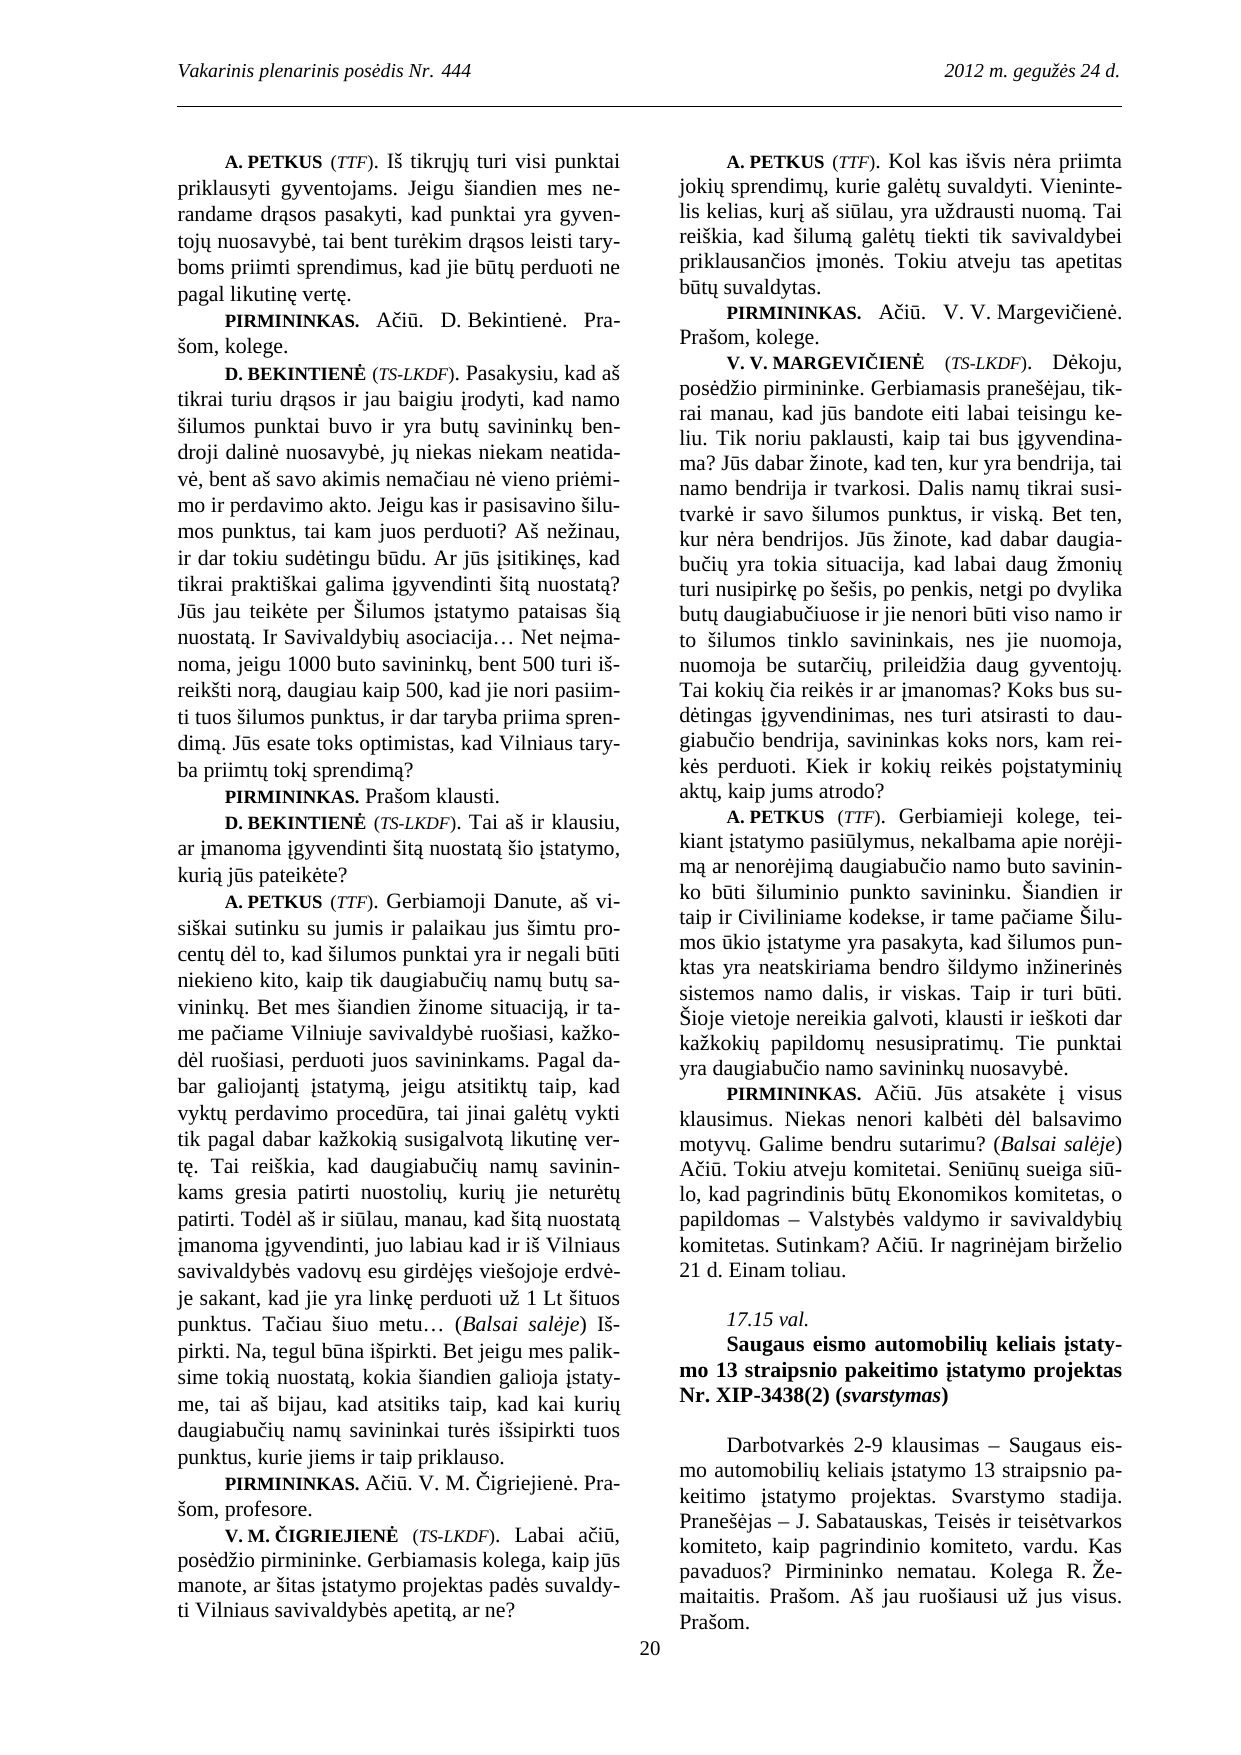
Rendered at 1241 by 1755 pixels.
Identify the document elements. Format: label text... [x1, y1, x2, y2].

text PIRMININKAS. Ačiū. D. Be­kin­tie­nė. Pra­šom, ko­le­ge. [177, 306, 620, 359]
text Dar­bo­tvarkės 2-9 klau­si­mas – Sau­gaus eis­mo au­to­mo­bi­lių ke­liais įsta­ty­mo 13 straips­nio pa­kei­ti­mo įsta­ty­mo pro­jek­tas. Svars­ty­mo sta­di­ja. Pra­ne­šė­jas – J. Sa­ba­taus­kas, Tei­sės ir tei­sėt­var­kos ko­mi­te­to, kaip pa­grin­di­nio ko­mi­te­to, var­du. Kas pa­va­duos? Pir­mi­nin­ko ne­ma­tau. Ko­le­ga R. Že­mai­tai­tis. Pra­šom. Aš jau ruo­šiau­si už jus vi­sus. Pra­šom. [679, 1432, 1122, 1634]
text V. V. MARGEVIČIENĖ (TS-LKDF). Dė­ko­ju, po­sė­džio pir­mi­nin­ke. Ger­bia­ma­sis pra­ne­šė­jau, tik­rai ma­nau, kad jūs ban­do­te ei­ti la­bai tei­sin­gu ke­liu. Tik no­riu pa­klaus­ti, kaip tai bus įgy­ven­di­na­ma? Jūs da­bar ži­no­te, kad ten, kur yra ben­dri­ja, tai na­mo ben­dri­ja ir tvar­ko­si. Da­lis na­mų tik­rai su­si­tvar­kė ir sa­vo ši­lu­mos punk­tus, ir vis­ką. Bet ten, kur nė­ra ben­dri­jos. Jūs ži­no­te, kad da­bar dau­gia­bu­čių yra to­kia si­tu­a­ci­ja, kad la­bai daug žmo­nių tu­ri nu­si­pir­kę po še­šis, po pen­kis, net­gi po dvy­li­ka bu­tų dau­gia­bu­čiuo­se ir jie ne­no­ri bū­ti vi­so na­mo ir to ši­lu­mos tin­klo sa­vi­nin­kais, nes jie nuo­mo­ja, nuo­mo­ja be su­tar­čių, pri­lei­džia daug gy­ven­to­jų. Tai ko­kių čia rei­kės ir ar įma­no­mas? Koks bus su­dė­tin­gas įgy­ven­di­ni­mas, nes tu­ri at­si­ras­ti to dau­gia­bu­čio ben­dri­ja, sa­vi­nin­kas koks nors, kam rei­kės per­duo­ti. Kiek ir ko­kių rei­kės po­įsta­ty­mi­nių ak­tų, kaip jums at­ro­do? [679, 349, 1122, 803]
text PIRMININKAS. Pra­šom klaus­ti. [177, 782, 620, 808]
text PIRMININKAS. Ačiū. Jūs at­sa­kė­te į vi­sus klau­si­mus. Nie­kas ne­no­ri kal­bė­ti dėl bal­sa­vi­mo mo­ty­vų. Ga­li­me ben­dru su­ta­ri­mu? (Bal­sai sa­lė­je) Ačiū. To­kiu at­ve­ju ko­mi­te­tai. Se­niū­nų su­ei­ga siū­lo, kad pa­grin­di­nis bū­tų Eko­no­mi­kos ko­mi­te­tas, o pa­pil­do­mas – Vals­ty­bės val­dy­mo ir sa­vi­val­dy­bių ko­mi­te­tas. Su­tin­kam? Ačiū. Ir nag­ri­nė­jam bir­že­lio 21 d. Ei­nam to­liau. [679, 1080, 1122, 1282]
text PIRMININKAS. Ačiū. V. M. Čig­rie­jie­nė. Pra­šom, pro­fe­so­re. [177, 1469, 620, 1522]
text A. PETKUS (TTF). Kol kas iš­vis nė­ra pri­im­ta jo­kių spren­di­mų, ku­rie ga­lė­tų su­val­dy­ti. Vie­nin­te­lis ke­lias, ku­rį aš siū­lau, yra už­draus­ti nu­omą. Tai reiš­kia, kad ši­lu­mą ga­lė­tų tiek­ti tik sa­vi­val­dy­bei pri­klau­san­čios įmo­nės. To­kiu at­ve­ju tas ape­ti­tas bū­tų su­val­dy­tas. [679, 148, 1122, 299]
text A. PETKUS (TTF). Ger­bia­mo­ji Da­nu­te, aš vi­siš­kai su­tin­ku su ju­mis ir pa­lai­kau jus šim­tu pro­cen­tų dėl to, kad ši­lu­mos punk­tai yra ir ne­ga­li bū­ti nie­kie­no ki­to, kaip tik dau­gia­bu­čių na­mų bu­tų sa­vi­nin­kų. Bet mes šian­dien ži­no­me si­tu­a­ci­ją, ir ta­me pa­čia­me Vil­niu­je sa­vi­val­dy­bė ruo­šia­si, kaž­ko­dėl ruo­šia­si, per­duo­ti juos sa­vi­nin­kams. Pa­gal da­bar ga­lio­jan­tį įsta­ty­mą, jei­gu at­si­tik­tų taip, kad vyk­tų per­da­vi­mo pro­ce­dū­ra, tai ji­nai ga­lė­tų vyk­ti tik pa­gal da­bar kaž­ko­kią su­si­gal­vo­tą li­ku­ti­nę ver­tę. Tai reiš­kia, kad dau­gia­bu­čių na­mų sa­vi­nin­kams gre­sia pa­tir­ti nuos­to­lių, ku­rių jie ne­tu­rė­tų pa­tir­ti. To­dėl aš ir siū­lau, ma­nau, kad ši­tą nuo­sta­tą įma­no­ma įgy­ven­din­ti, juo la­biau kad ir iš Vil­niaus sa­vi­val­dy­bės va­do­vų esu gir­dė­jęs vie­šo­jo­je erd­vė­je sa­kant, kad jie yra lin­kę per­duo­ti už 1 Lt ši­tuos punk­tus. Ta­čiau šiuo me­tu… (Bal­sai sa­lė­je) Iš­pirk­ti. Na, te­gul bū­na iš­pirk­ti. Bet jei­gu mes pa­lik­si­me to­kią nuo­sta­tą, ko­kia šian­dien ga­lio­ja įsta­ty­me, tai aš bi­jau, kad at­si­tiks taip, kad kai ku­rių dau­gia­bu­čių na­mų sa­vi­nin­kai tu­rės iš­si­pirk­ti tuos punk­tus, ku­rie jiems ir taip pri­klau­so. [177, 887, 620, 1469]
text A. PETKUS (TTF). Ger­bia­mie­ji ko­le­ge, tei­kiant įsta­ty­mo pa­siū­ly­mus, ne­kal­ba­ma apie no­rė­ji­mą ar ne­no­rė­ji­mą dau­gia­bu­čio na­mo bu­to sa­vi­nin­ko bū­ti ši­lu­mi­nio punk­to sa­vi­nin­ku. Šian­dien ir taip ir Ci­vi­li­nia­me ko­dek­se, ir ta­me pa­čia­me Ši­lu­mos ūkio įsta­ty­me yra pa­sa­ky­ta, kad ši­lu­mos pun­k­tas yra ne­at­ski­ria­ma ben­dro šil­dy­mo in­ži­ne­ri­nės sis­te­mos na­mo da­lis, ir vis­kas. Taip ir tu­ri bū­ti. Šio­je vie­to­je ne­rei­kia gal­vo­ti, klaus­ti ir ieš­ko­ti dar kaž­ko­kių pa­pil­do­mų nesu­si­pra­ti­mų. Tie punk­tai yra dau­gia­bu­čio na­mo sa­vi­nin­kų nuo­sa­vy­bė. [679, 803, 1122, 1080]
text PIRMININKAS. Ačiū. V. V. Mar­ge­vi­čie­nė. Pra­šom, ko­le­ge. [679, 299, 1122, 349]
text D. BEKINTIENĖ (TS-LKDF). Tai aš ir klau­siu, ar įma­no­ma įgy­ven­din­ti ši­tą nuo­sta­tą šio įsta­ty­mo, ku­rią jūs pa­tei­kė­te? [177, 808, 620, 887]
text V. M. ČIGRIEJIENĖ (TS-LKDF). La­bai ačiū, po­sė­džio pir­mi­nin­ke. Ger­bia­ma­sis ko­le­ga, kaip jūs ma­no­te, ar ši­tas įsta­ty­mo pro­jek­tas pa­dės su­val­dy­ti Vil­niaus sa­vi­val­dy­bės ape­ti­tą, ar ne? [177, 1522, 620, 1623]
text D. BEKINTIENĖ (TS-LKDF). Pa­sa­ky­siu, kad aš tik­rai tu­riu drą­sos ir jau bai­giu įro­dy­ti, kad na­mo ši­lu­mos punk­tai bu­vo ir yra bu­tų sa­vi­nin­kų ben­dro­ji da­li­nė nuo­sa­vy­bė, jų nie­kas nie­kam ne­ati­da­vė, bent aš sa­vo aki­mis ne­ma­čiau nė vie­no pri­ėmi­mo ir per­da­vi­mo ak­to. Jei­gu kas ir pa­si­sa­vi­no ši­lu­mos punk­tus, tai kam juos per­duo­ti? Aš ne­ži­nau, ir dar to­kiu su­dė­tin­gu bū­du. Ar jūs įsi­ti­ki­nęs, kad tik­rai prak­tiš­kai ga­li­ma įgy­ven­din­ti ši­tą nuo­sta­tą? Jūs jau tei­kė­te per Ši­lu­mos įsta­ty­mo pa­tai­sas šią nuo­sta­tą. Ir Sa­vi­val­dy­bių aso­cia­ci­ja… Net ne­įma­no­ma, jei­gu 1000 bu­to sa­vi­nin­kų, bent 500 tu­ri iš­reikš­ti no­rą, dau­giau kaip 500, kad jie no­ri pa­si­im­ti tuos ši­lu­mos punk­tus, ir dar ta­ry­ba pri­ima spren­di­mą. Jūs esa­te toks op­ti­mis­tas, kad Vil­niaus ta­ry­ba pri­im­tų to­kį spren­di­mą? [177, 359, 620, 782]
text Sau­gaus eis­mo au­to­mo­bi­lių ke­liais įsta­ty­mo 13 straips­nio pa­kei­ti­mo įsta­ty­mo pro­jek­tas Nr. XIP-3438(2) (svars­ty­mas) [679, 1331, 1122, 1407]
text 17.15 val. [726, 1307, 1122, 1331]
text A. PETKUS (TTF). Iš tik­rų­jų tu­ri vi­si punk­tai pri­klau­sy­ti gy­ven­to­jams. Jei­gu šian­dien mes ne­ran­da­me drą­sos pa­sa­ky­ti, kad punk­tai yra gy­ven­to­jų nuo­sa­vy­bė, tai bent tu­rė­kim drą­sos leis­ti ta­ry­boms pri­im­ti spren­di­mus, kad jie bū­tų per­duo­ti ne pa­gal li­ku­ti­nę ver­tę. [177, 148, 620, 306]
